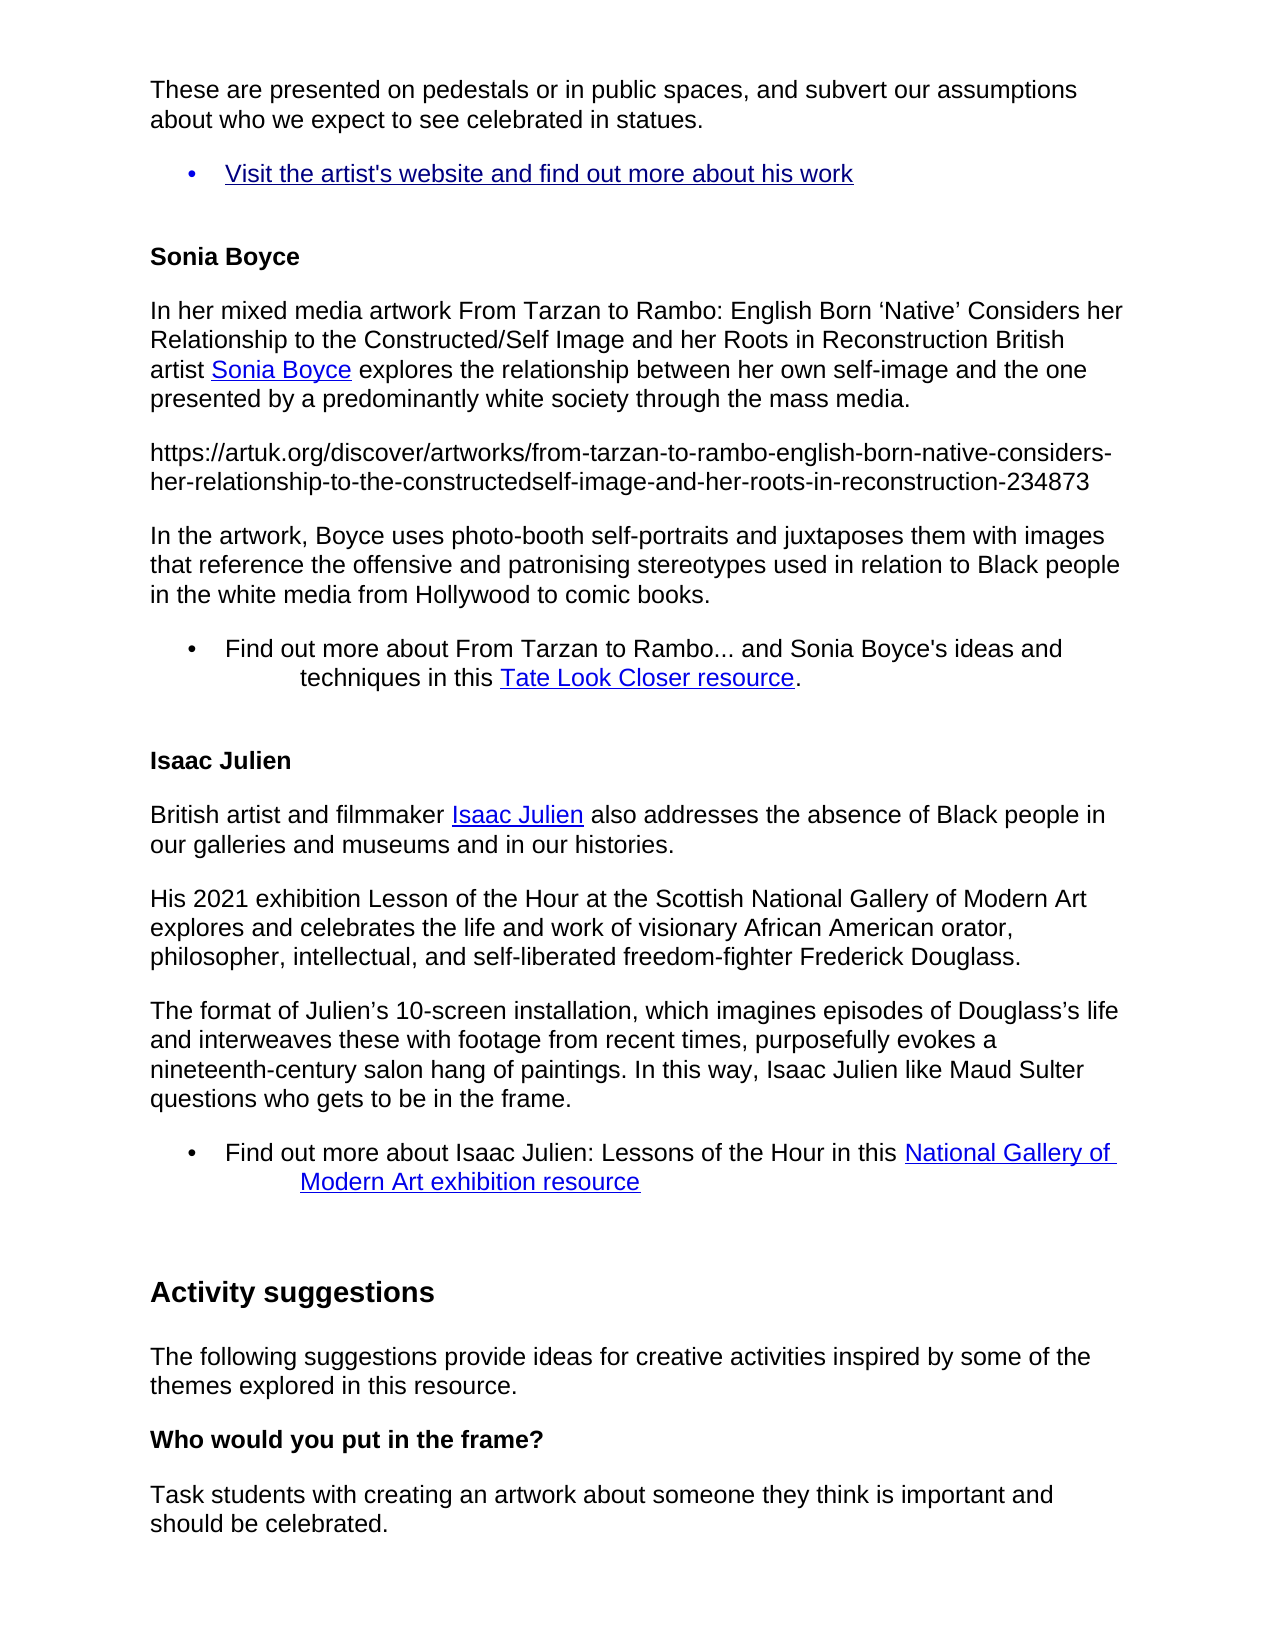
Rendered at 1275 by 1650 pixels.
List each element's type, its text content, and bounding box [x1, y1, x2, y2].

list Visit the artist's website and find out more about his work [187, 158, 1125, 187]
text Task students with creating an artwork about someone they think is important and should be celebrated. [150, 1479, 1125, 1538]
text The following suggestions provide ideas for creative activities inspired by some of the themes explored in this resource. [150, 1342, 1125, 1400]
text The format of Julien’s 10-screen installation, which imagines episodes of Douglass’s life and interweaves these with footage from recent times, purposefully evokes a nineteenth-century salon hang of paintings. In this way, Isaac Julien like Maud Sulter questions who gets to be in the frame. [150, 996, 1125, 1112]
text https://artuk.org/discover/artworks/from-tarzan-to-rambo-english-born-native-considers-her-relationship-to-the-constructedself-image-and-her-roots-in-reconstruction-234873 [150, 437, 1125, 496]
text In the artwork, Boyce uses photo-booth self-portraits and juxtaposes them with images that reference the offensive and patronising stereotypes used in relation to Black people in the white media from Hollywood to comic books. [150, 521, 1125, 608]
text Activity suggestions [150, 1250, 1125, 1308]
text Sonia Boyce [150, 242, 1125, 271]
text In her mixed media artwork From Tarzan to Rambo: English Born ‘Native’ Considers her Relationship to the Constructed/Self Image and her Roots in Reconstruction British artist Sonia Boyce explores the relationship between her own self-image and the one presented by a predominantly white society through the mass media. [150, 296, 1125, 412]
text British artist and filmmaker Isaac Julien also addresses the absence of Black people in our galleries and museums and in our histories. [150, 800, 1125, 858]
list Find out more about From Tarzan to Rambo... and Sonia Boyce's ideas and techniques in this Tate Look Closer resource. [187, 633, 1125, 692]
list Find out more about Isaac Julien: Lessons of the Hour in this National Gallery of Modern Art exhibition resource [187, 1137, 1125, 1196]
text His 2021 exhibition Lesson of the Hour at the Scottish National Gallery of Modern Art explores and celebrates the life and work of visionary African American orator, philosopher, intellectual, and self-liberated freedom-fighter Frederick Douglass. [150, 883, 1125, 971]
text Isaac Julien [150, 746, 1125, 775]
text These are presented on pedestals or in public spaces, and subvert our assumptions about who we expect to see celebrated in statues. [150, 75, 1125, 133]
text Who would you put in the frame? [150, 1425, 1125, 1454]
